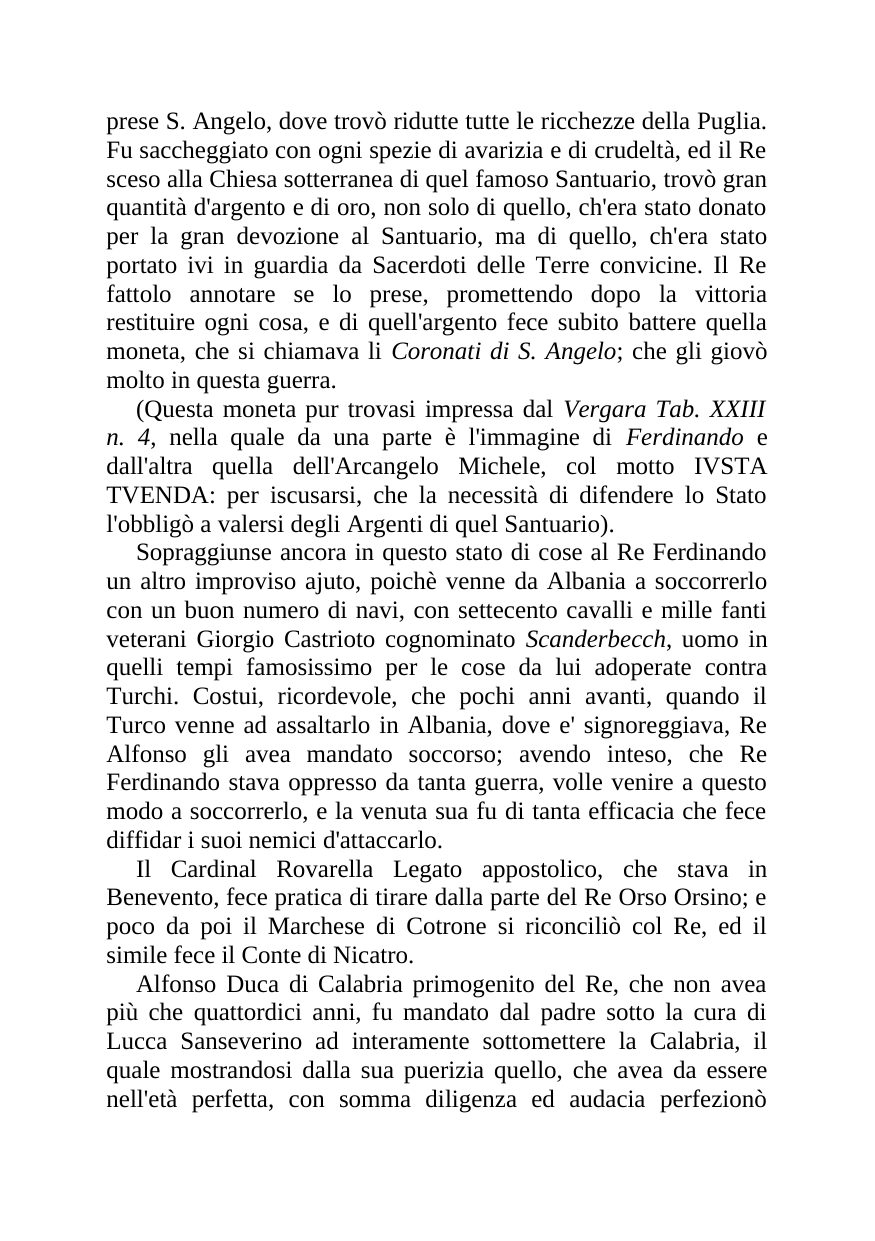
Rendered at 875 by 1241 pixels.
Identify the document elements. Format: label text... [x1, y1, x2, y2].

text prese S. Angelo, dove trovò ridutte tutte le ricchezze della Puglia. Fu saccheggiato con ogni spezie di avarizia e di crudeltà, ed il Re sceso alla Chiesa sotterranea di quel famoso Santuario, trovò gran quantità d'argento e di oro, non solo di quello, ch'era stato donato per la gran devozione al Santuario, ma di quello, ch'era stato portato ivi in guardia da Sacerdoti delle Terre convicine. Il Re fattolo annotare se lo prese, promettendo dopo la vittoria restituire ogni cosa, e di quell'argento fece subito battere quella moneta, che si chiamava li Coronati di S. Angelo; che gli giovò molto in questa guerra. [106, 106, 768, 394]
text (Questa moneta pur trovasi impressa dal Vergara Tab. XXIII n. 4, nella quale da una parte è l'immagine di Ferdinando e dall'altra quella dell'Arcangelo Michele, col motto IVSTA TVENDA: per iscusarsi, che la necessità di difendere lo Stato l'obbligò a valersi degli Argenti di quel Santuario). [106, 394, 768, 537]
text Alfonso Duca di Calabria primogenito del Re, che non avea più che quattordici anni, fu mandato dal padre sotto la cura di Lucca Sanseverino ad interamente sottomettere la Calabria, il quale mostrandosi dalla sua puerizia quello, che avea da essere nell'età perfetta, con somma diligenza ed audacia perfezionò [106, 969, 768, 1112]
text Sopraggiunse ancora in questo stato di cose al Re Ferdinando un altro improviso ajuto, poichè venne da Albania a soccorrerlo con un buon numero di navi, con settecento cavalli e mille fanti veterani Giorgio Castrioto cognominato Scanderbecch, uomo in quelli tempi famosissimo per le cose da lui adoperate contra Turchi. Costui, ricordevole, che pochi anni avanti, quando il Turco venne ad assaltarlo in Albania, dove e' signoreggiava, Re Alfonso gli avea mandato soccorso; avendo inteso, che Re Ferdinando stava oppresso da tanta guerra, volle venire a questo modo a soccorrerlo, e la venuta sua fu di tanta efficacia che fece diffidar i suoi nemici d'attaccarlo. [106, 537, 768, 854]
text Il Cardinal Rovarella Legato appostolico, che stava in Benevento, fece pratica di tirare dalla parte del Re Orso Orsino; e poco da poi il Marchese di Cotrone si riconciliò col Re, ed il simile fece il Conte di Nicatro. [106, 854, 768, 969]
